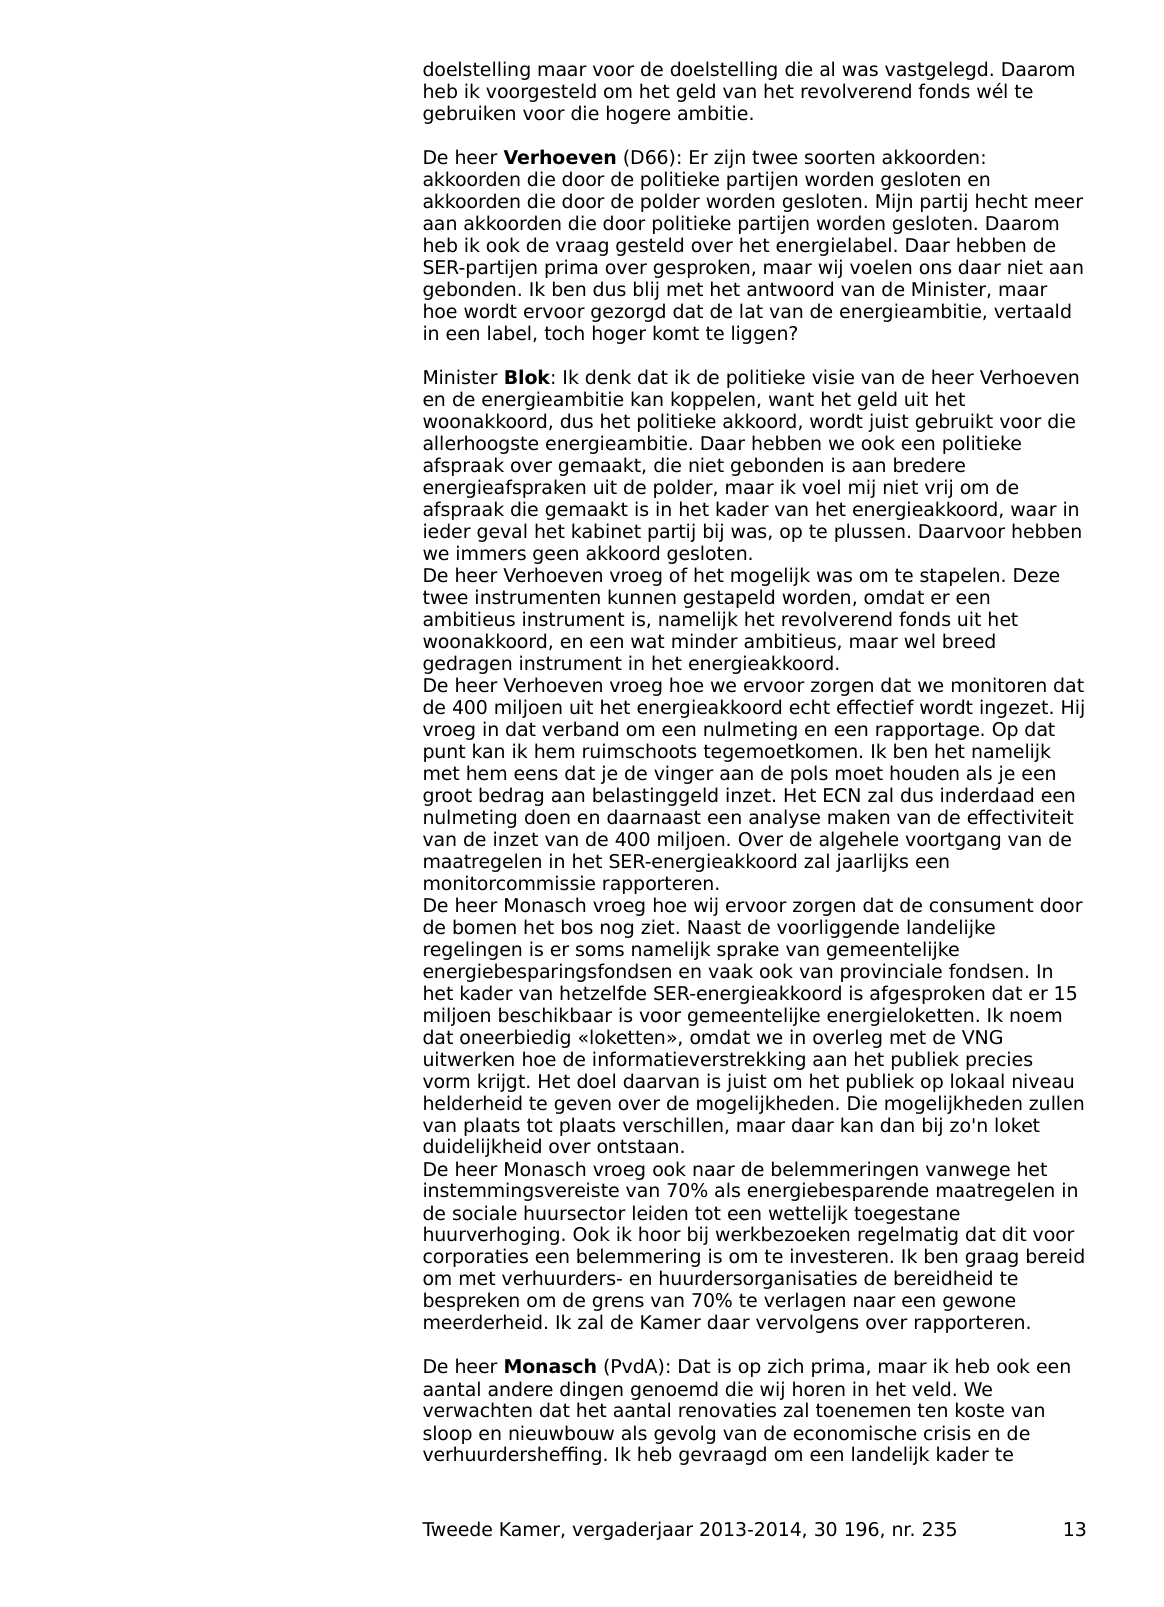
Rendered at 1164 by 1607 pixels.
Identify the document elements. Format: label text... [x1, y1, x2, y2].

text De heer Monasch (PvdA): Dat is op zich prima, maar ik heb ook een aantal andere dingen genoemd die wij horen in het veld. We verwachten dat het aantal renovaties zal toenemen ten koste van sloop en nieuwbouw als gevolg van de economische crisis en de verhuurdersheffing. Ik heb gevraagd om een landelijk kader te [422, 1356, 1087, 1466]
text De heer Verhoeven (D66): Er zijn twee soorten akkoorden: akkoorden die door de politieke partijen worden gesloten en akkoorden die door de polder worden gesloten. Mijn partij hecht meer aan akkoorden die door politieke partijen worden gesloten. Daarom heb ik ook de vraag gesteld over het energielabel. Daar hebben de SER-partijen prima over gesproken, maar wij voelen ons daar niet aan gebonden. Ik ben dus blij met het antwoord van de Minister, maar hoe wordt ervoor gezorgd dat de lat van de energieambitie, vertaald in een label, toch hoger komt te liggen? [422, 147, 1087, 345]
text Minister Blok: Ik denk dat ik de politieke visie van de heer Verhoeven en de energieambitie kan koppelen, want het geld uit het woonakkoord, dus het politieke akkoord, wordt juist gebruikt voor die allerhoogste energieambitie. Daar hebben we ook een politieke afspraak over gemaakt, die niet gebonden is aan bredere energieafspraken uit de polder, maar ik voel mij niet vrij om de afspraak die gemaakt is in het kader van het energieakkoord, waar in ieder geval het kabinet partij bij was, op te plussen. Daarvoor hebben we immers geen akkoord gesloten. [422, 367, 1087, 565]
text De heer Verhoeven vroeg hoe we ervoor zorgen dat we monitoren dat de 400 miljoen uit het energieakkoord echt effectief wordt ingezet. Hij vroeg in dat verband om een nulmeting en een rapportage. Op dat punt kan ik hem ruimschoots tegemoetkomen. Ik ben het namelijk met hem eens dat je de vinger aan de pols moet houden als je een groot bedrag aan belastinggeld inzet. Het ECN zal dus inderdaad een nulmeting doen en daarnaast een analyse maken van de effectiviteit van de inzet van de 400 miljoen. Over de algehele voortgang van de maatregelen in het SER-energieakkoord zal jaarlijks een monitorcommissie rapporteren. [422, 675, 1087, 895]
text De heer Monasch vroeg ook naar de belemmeringen vanwege het instemmingsvereiste van 70% als energiebesparende maatregelen in de sociale huursector leiden tot een wettelijk toegestane huurverhoging. Ook ik hoor bij werkbezoeken regelmatig dat dit voor corporaties een belemmering is om te investeren. Ik ben graag bereid om met verhuurders- en huurdersorganisaties de bereidheid te bespreken om de grens van 70% te verlagen naar een gewone meerderheid. Ik zal de Kamer daar vervolgens over rapporteren. [422, 1158, 1087, 1334]
text De heer Verhoeven vroeg of het mogelijk was om te stapelen. Deze twee instrumenten kunnen gestapeld worden, omdat er een ambitieus instrument is, namelijk het revolverend fonds uit het woonakkoord, en een wat minder ambitieus, maar wel breed gedragen instrument in het energieakkoord. [422, 565, 1087, 675]
text doelstelling maar voor de doelstelling die al was vastgelegd. Daarom heb ik voorgesteld om het geld van het revolverend fonds wél te gebruiken voor die hogere ambitie. [422, 59, 1087, 125]
text De heer Monasch vroeg hoe wij ervoor zorgen dat de consument door de bomen het bos nog ziet. Naast de voorliggende landelijke regelingen is er soms namelijk sprake van gemeentelijke energiebesparingsfondsen en vaak ook van provinciale fondsen. In het kader van hetzelfde SER-energieakkoord is afgesproken dat er 15 miljoen beschikbaar is voor gemeentelijke energieloketten. Ik noem dat oneerbiedig «loketten», omdat we in overleg met de VNG uitwerken hoe de informatieverstrekking aan het publiek precies vorm krijgt. Het doel daarvan is juist om het publiek op lokaal niveau helderheid te geven over de mogelijkheden. Die mogelijkheden zullen van plaats tot plaats verschillen, maar daar kan dan bij zo'n loket duidelijkheid over ontstaan. [422, 895, 1087, 1158]
